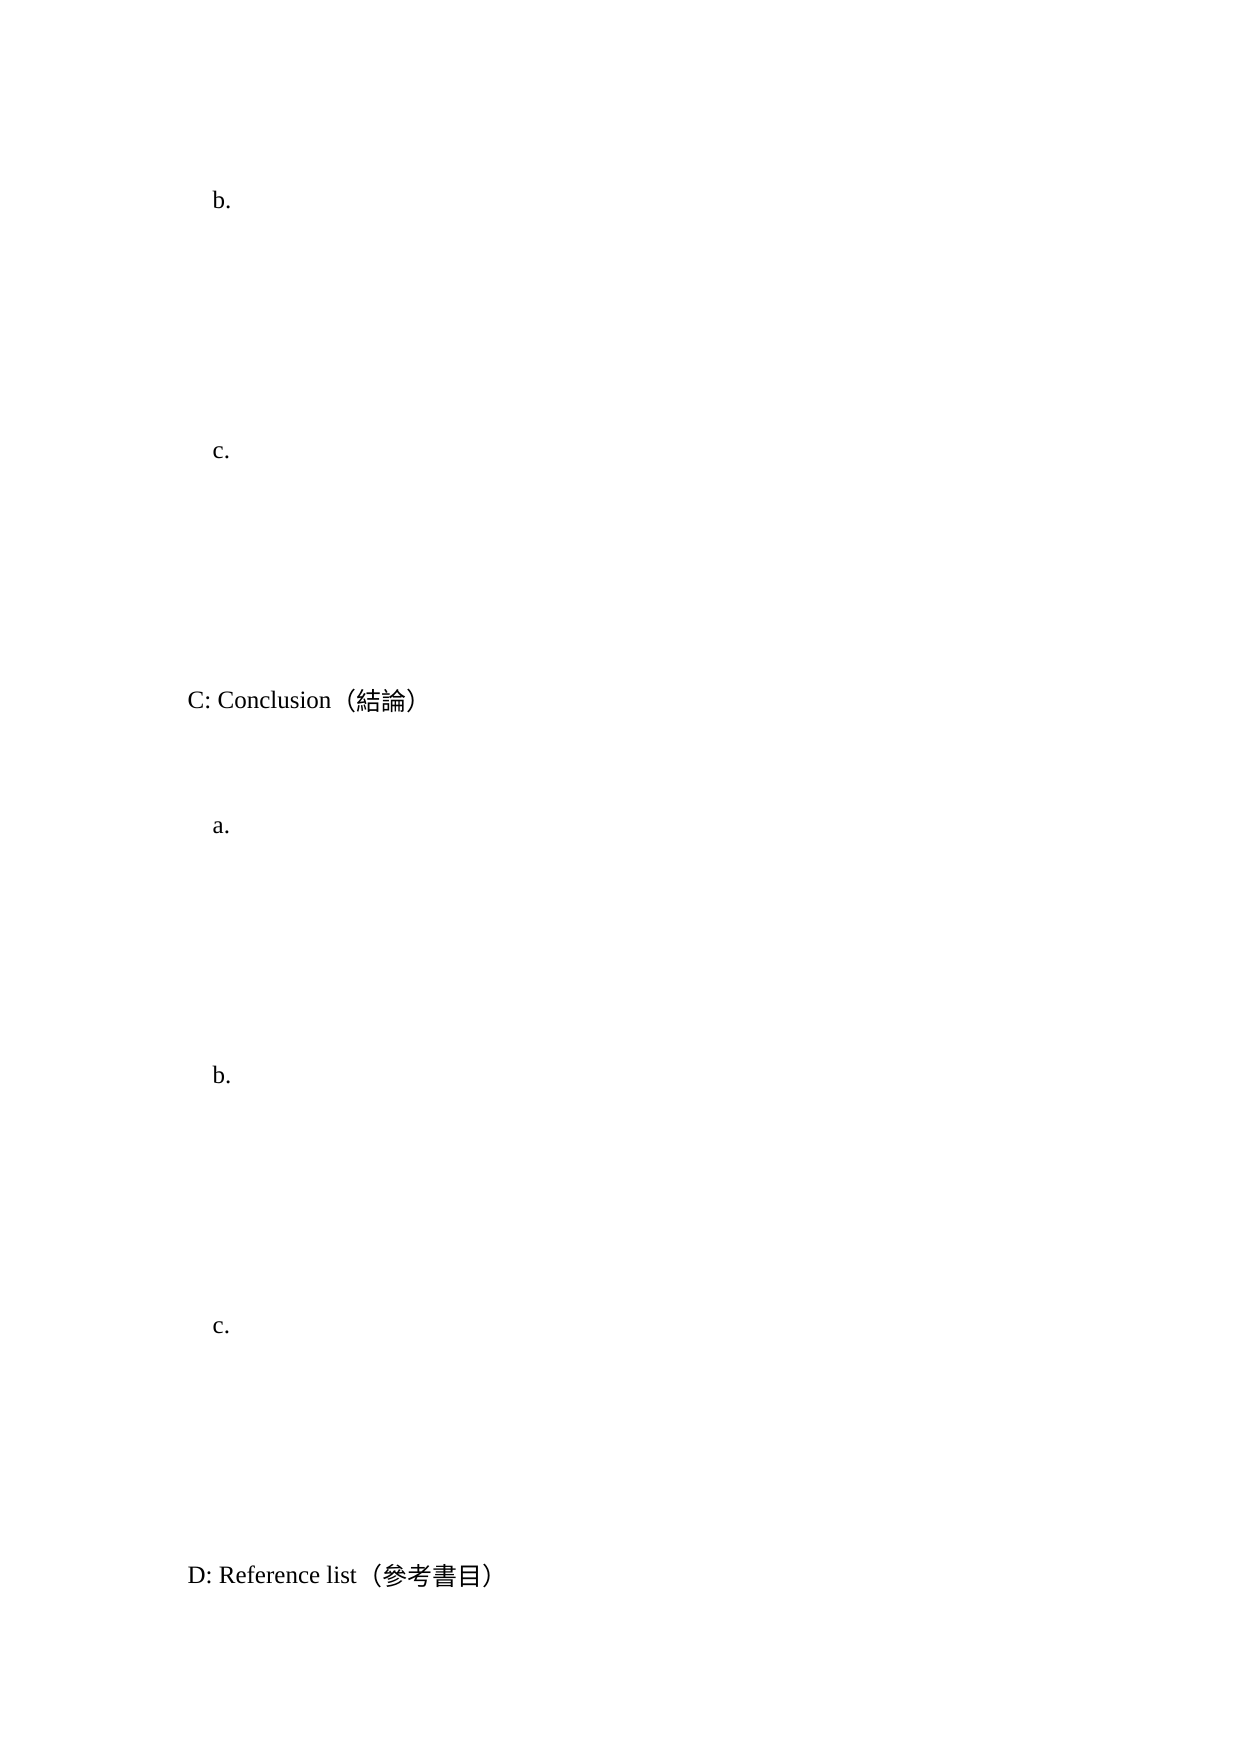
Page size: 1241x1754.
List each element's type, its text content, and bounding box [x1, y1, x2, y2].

text D: Reference list（參考書目） [187, 1533, 1053, 1596]
text b. [187, 1033, 1053, 1096]
text C: Conclusion（結論） [187, 658, 1053, 721]
text a. [187, 783, 1053, 846]
text c. [187, 1283, 1053, 1346]
text b. [187, 158, 1053, 221]
text c. [187, 408, 1053, 471]
